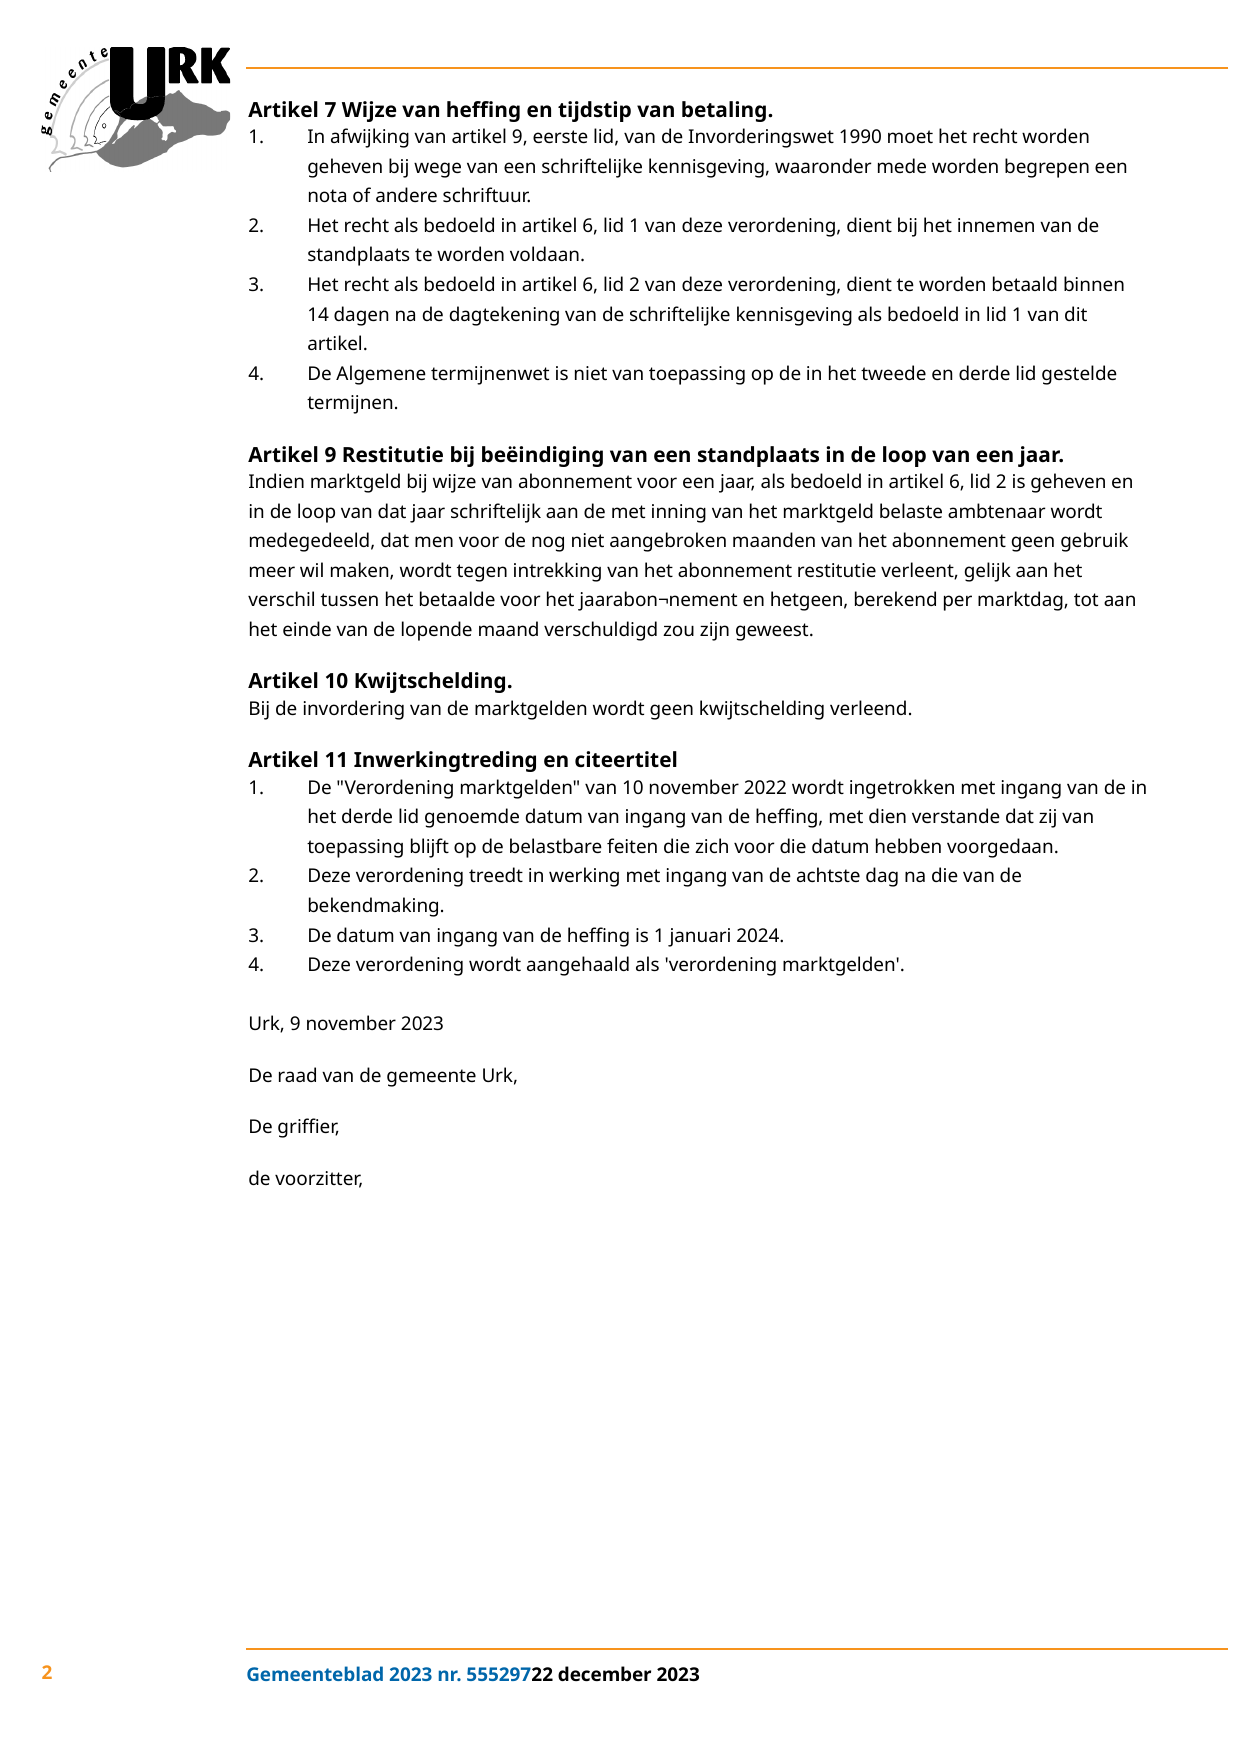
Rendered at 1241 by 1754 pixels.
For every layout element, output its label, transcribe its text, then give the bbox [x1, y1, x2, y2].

text Artikel 11 Inwerkingtreding en citeertitel [248, 746, 1152, 774]
text De raad van de gemeente Urk, [248, 1062, 1152, 1088]
text Artikel 10 Kwijtschelding. [248, 667, 1152, 695]
list Het recht als bedoeld in artikel 6, lid 1 van deze verordening, dient bij het innemen van de standplaats te worden voldaan. [248, 212, 1152, 267]
text de voorzitter, [248, 1165, 1152, 1191]
text Bij de invordering van de marktgelden wordt geen kwijtschelding verleend. [248, 695, 1152, 721]
picture [41, 47, 231, 172]
list De Algemene termijnenwet is niet van toepassing op de in het tweede en derde lid gestelde termijnen. [248, 360, 1152, 415]
text Indien marktgeld bij wijze van abonnement voor een jaar, als bedoeld in artikel 6, lid 2 is geheven en in de loop van dat jaar schriftelijk aan de met inning van het marktgeld belaste ambtenaar wordt medegedeeld, dat men voor de nog niet aangebroken maanden van het abonnement geen gebruik meer wil maken, wordt tegen intrekking van het abonnement restitutie verleent, gelijk aan het verschil tussen het betaalde voor het jaarabon¬nement en hetgeen, berekend per marktdag, tot aan het einde van de lopende maand verschuldigd zou zijn geweest. [248, 468, 1152, 642]
text Urk, 9 november 2023 [248, 1011, 1152, 1036]
text De griffier, [248, 1113, 1152, 1139]
list De datum van ingang van de heffing is 1 januari 2024. [248, 922, 1152, 948]
list Deze verordening treedt in werking met ingang van de achtste dag na die van de bekendmaking. [248, 863, 1152, 918]
list Het recht als bedoeld in artikel 6, lid 2 van deze verordening, dient te worden betaald binnen 14 dagen na de dagtekening van de schriftelijke kennisgeving als bedoeld in lid 1 van dit artikel. [248, 271, 1152, 356]
list In afwijking van artikel 9, eerste lid, van de Invorderingswet 1990 moet het recht worden geheven bij wege van een schriftelijke kennisgeving, waaronder mede worden begrepen een nota of andere schriftuur. [248, 123, 1152, 208]
list Deze verordening wordt aangehaald als 'verordening marktgelden'. [248, 951, 1152, 977]
list De "Verordening marktgelden" van 10 november 2022 wordt ingetrokken met ingang van de in het derde lid genoemde datum van ingang van de heffing, met dien verstande dat zij van toepassing blijft op de belastbare feiten die zich voor die datum hebben voorgedaan. [248, 774, 1152, 859]
text Artikel 7 Wijze van heffing en tijdstip van betaling. [248, 95, 1152, 123]
text Artikel 9 Restitutie bij beëindiging van een standplaats in de loop van een jaar. [248, 440, 1152, 468]
